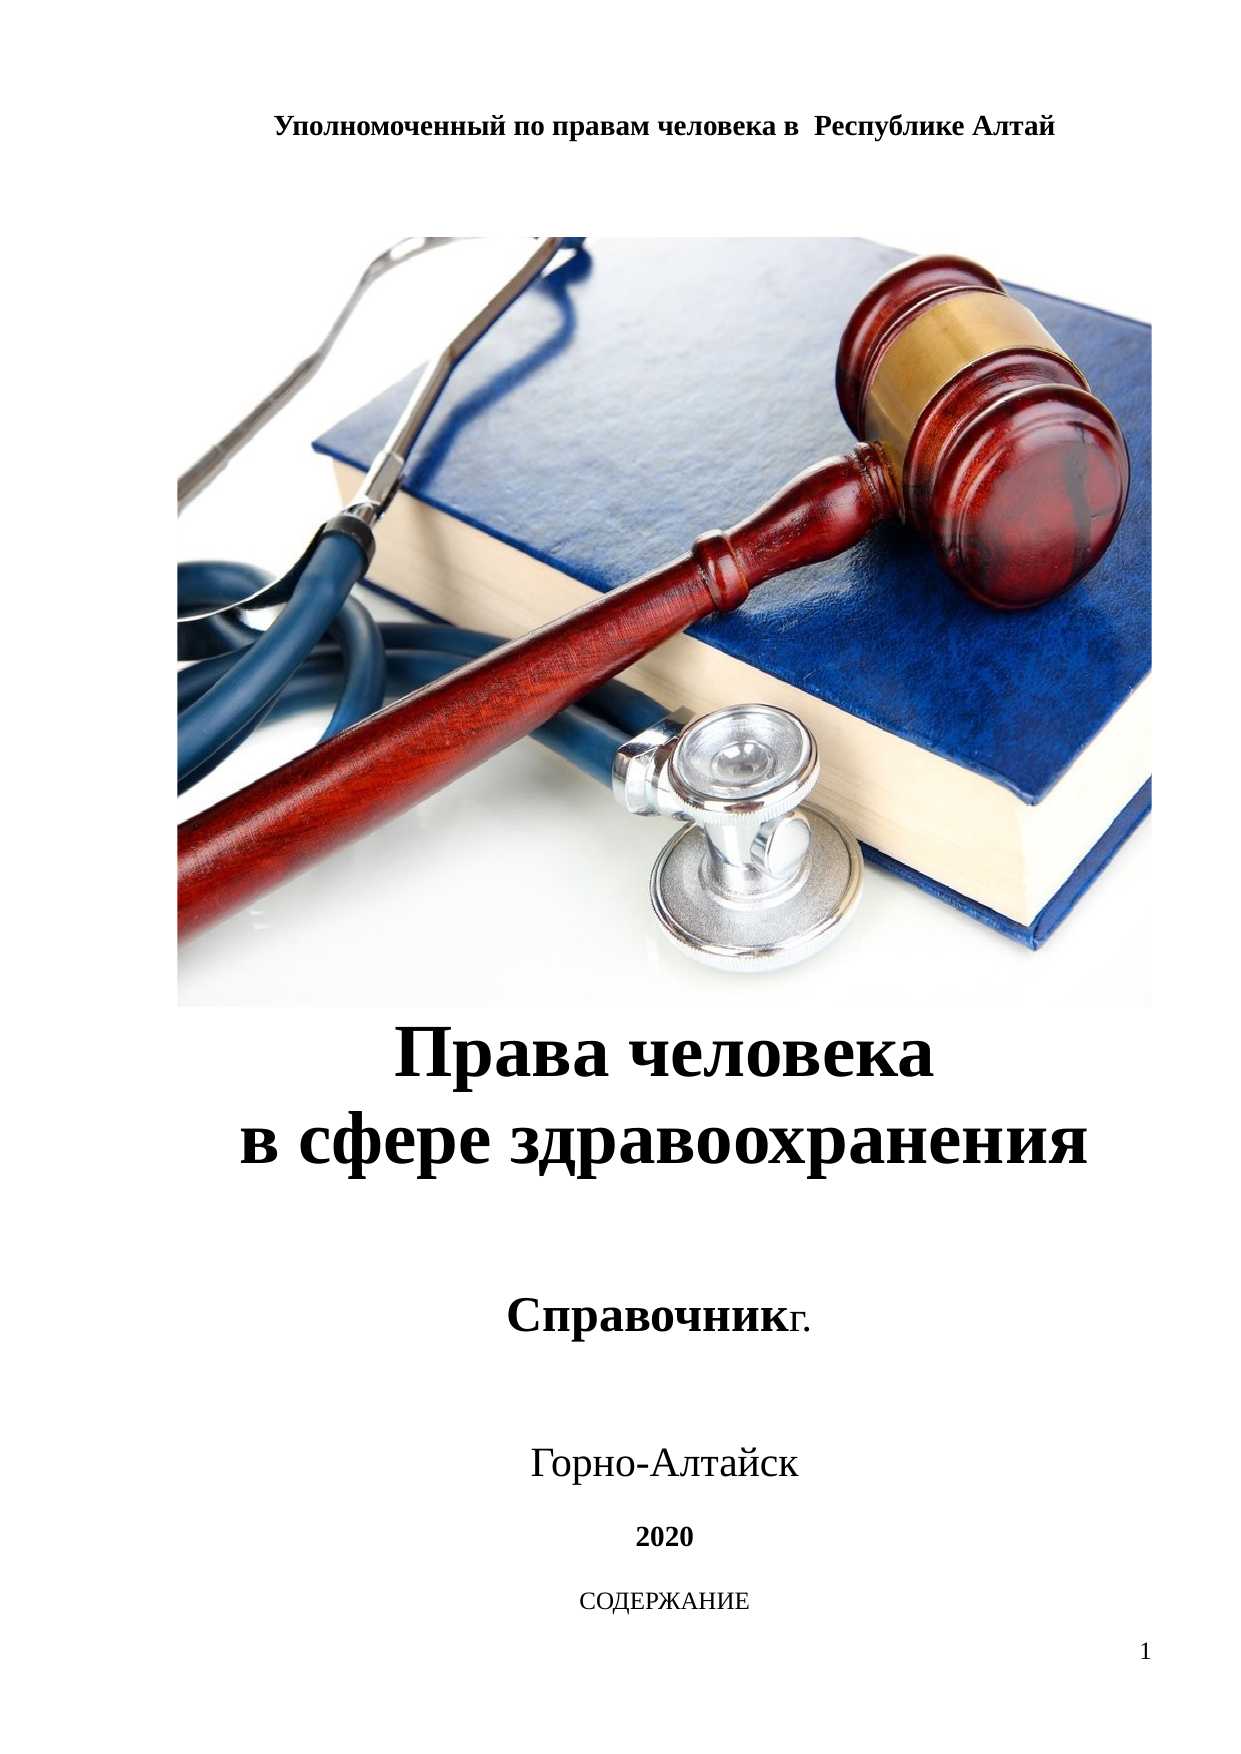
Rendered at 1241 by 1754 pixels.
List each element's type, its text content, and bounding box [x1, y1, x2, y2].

text в сфере здравоохранения [177, 1093, 1152, 1179]
text Справочникг. [177, 1284, 1152, 1342]
text Права человека [177, 1007, 1152, 1093]
text СОДЕРЖАНИЕ [177, 1586, 1152, 1615]
text Уполномоченный по правам человека в Республике Алтай [177, 108, 1152, 142]
text Горно-Алтайск [177, 1438, 1152, 1486]
text 2020 [177, 1519, 1152, 1553]
